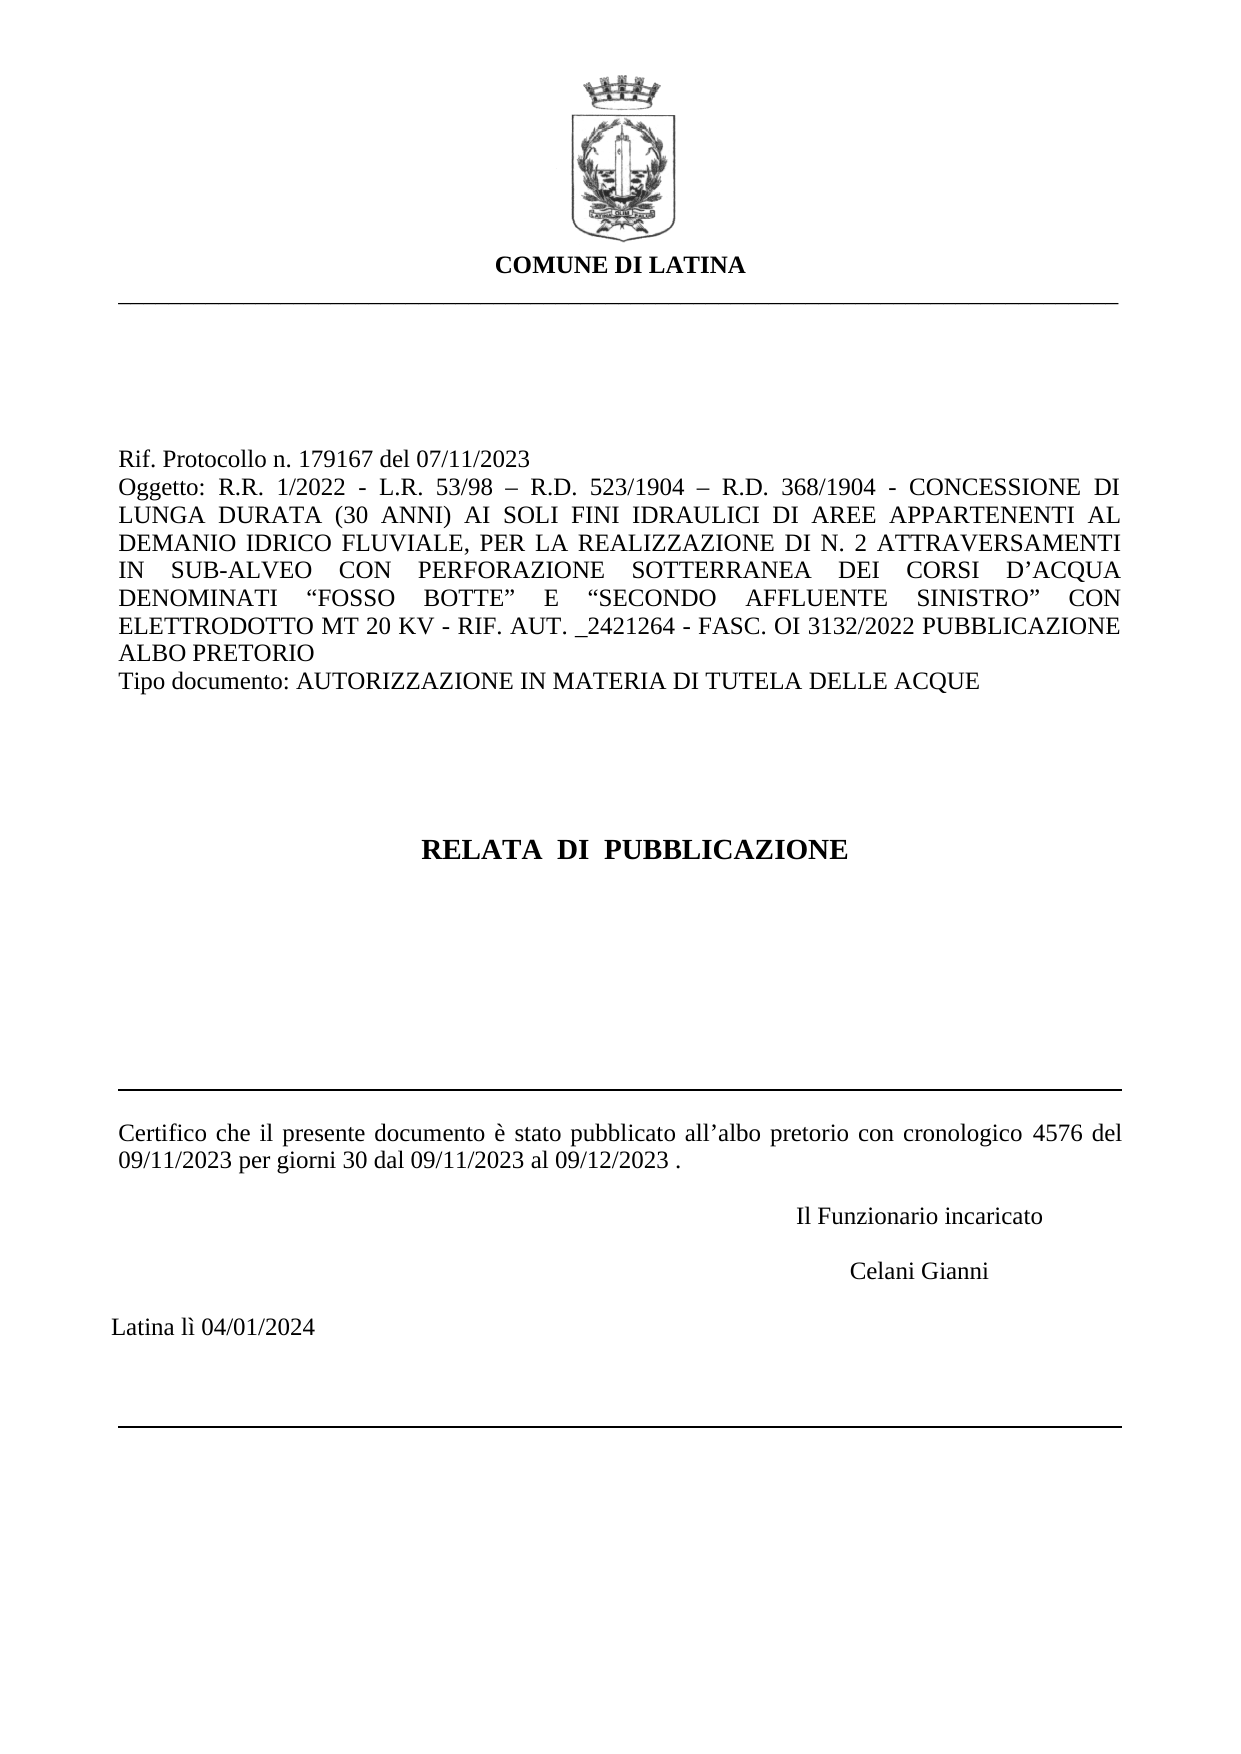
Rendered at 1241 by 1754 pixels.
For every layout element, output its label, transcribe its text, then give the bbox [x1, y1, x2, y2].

text Certifico che il presente documento è stato pubblicato all’albo pretorio con cronologico 4576 del 09/11/2023 per giorni 30 dal 09/11/2023 al 09/12/2023 . [118, 1119, 1122, 1174]
table_cell [111, 1230, 591, 1257]
table_cell Celani Gianni [709, 1257, 1129, 1285]
table_cell [692, 1257, 709, 1285]
table_cell [692, 1285, 709, 1313]
table_cell [591, 1230, 692, 1257]
table_cell [709, 1230, 1129, 1257]
table_cell [111, 1285, 591, 1313]
table_header [692, 1202, 709, 1229]
table_cell [692, 1230, 709, 1257]
table_cell [692, 1313, 709, 1340]
subtitle RELATA DI PUBBLICAZIONE [118, 833, 1122, 866]
picture [556, 75, 685, 252]
table_cell [709, 1313, 1129, 1340]
text Rif. Protocollo n. 179167 del 07/11/2023 [118, 446, 1122, 473]
text Oggetto: R.R. 1/2022 - L.R. 53/98 – R.D. 523/1904 – R.D. 368/1904 - CONCESSIONE DI LUNGA DURATA (30 ANNI) AI SOLI FINI IDRAULICI DI AREE APPARTENENTI AL DEMANIO IDRICO FLUVIALE, PER LA REALIZZAZIONE DI N. 2 ATTRAVERSAMENTI IN SUB-ALVEO CON PERFORAZIONE SOTTERRANEA DEI CORSI D’ACQUA DENOMINATI “FOSSO BOTTE” E “SECONDO AFFLUENTE SINISTRO” CON ELETTRODOTTO MT 20 KV - RIF. AUT. _2421264 - FASC. OI 3132/2022 PUBBLICAZIONE ALBO PRETORIO [118, 473, 1122, 667]
table_header [591, 1202, 692, 1229]
text Tipo documento: AUTORIZZAZIONE IN MATERIA DI TUTELA DELLE ACQUE [118, 667, 1122, 695]
table_cell [111, 1257, 591, 1285]
table_cell [591, 1285, 692, 1313]
table_header Il Funzionario incaricato [709, 1202, 1129, 1229]
table_cell [709, 1285, 1129, 1313]
table_header [111, 1202, 591, 1229]
table_cell Latina lì 04/01/2024 [111, 1313, 591, 1340]
table_cell [591, 1257, 692, 1285]
table_cell [591, 1313, 692, 1340]
